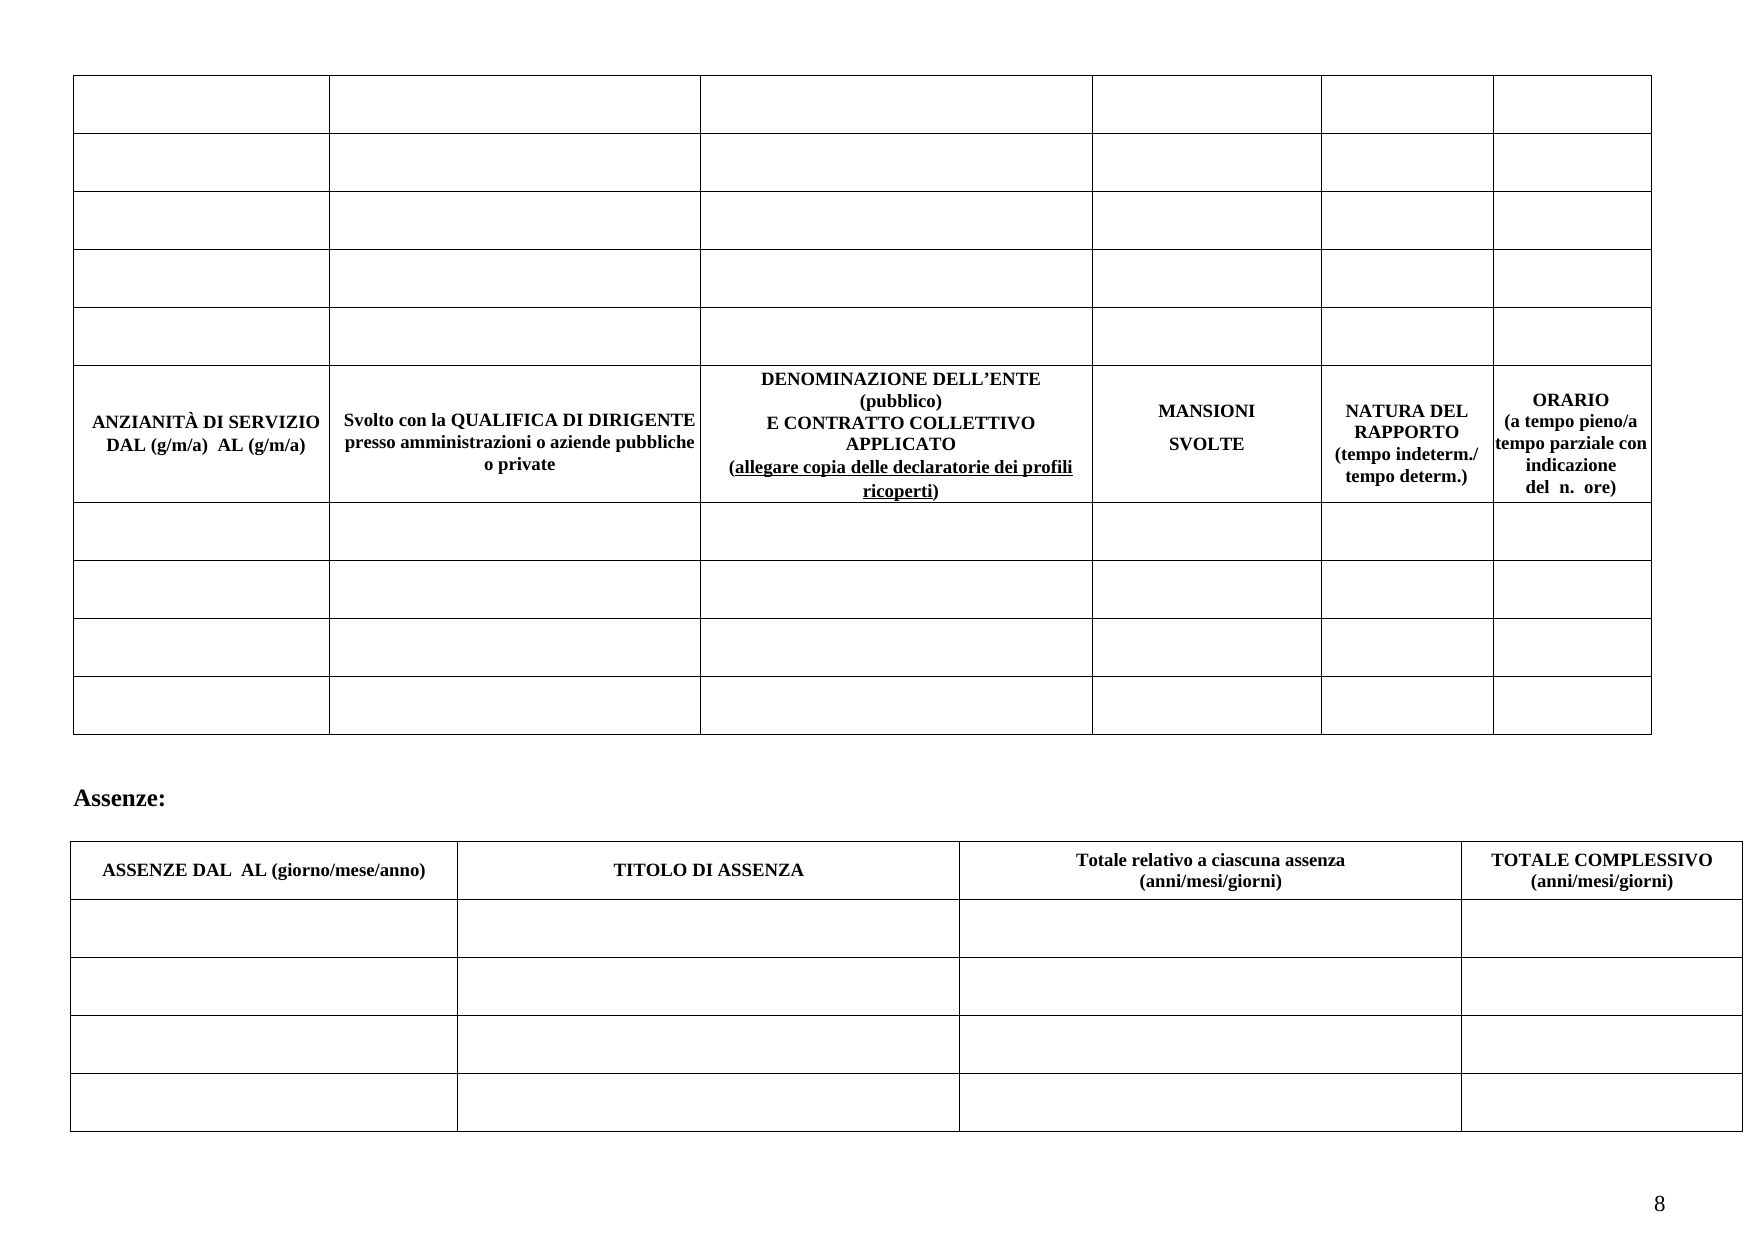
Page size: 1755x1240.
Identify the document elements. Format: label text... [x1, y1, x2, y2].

table_cell [330, 134, 700, 191]
table_cell [458, 958, 959, 1015]
table_cell [1494, 677, 1651, 734]
table_cell [960, 1074, 1461, 1131]
table_cell [330, 561, 700, 618]
table_cell [71, 1074, 457, 1131]
table_cell [1322, 76, 1493, 133]
table_cell [74, 503, 329, 560]
table_cell [1494, 134, 1651, 191]
table_cell [74, 561, 329, 618]
table_cell [1322, 250, 1493, 307]
table_cell [960, 1016, 1461, 1072]
table_cell [1322, 677, 1493, 734]
table_cell [1093, 134, 1321, 191]
table_cell [330, 619, 700, 676]
table_cell [701, 76, 1092, 133]
table_cell [1322, 134, 1493, 191]
table_cell [74, 308, 329, 365]
table_cell [71, 900, 457, 957]
table_cell [1093, 503, 1321, 560]
table_cell [330, 677, 700, 734]
table_cell [1494, 192, 1651, 249]
table_cell [458, 1074, 959, 1131]
table_cell [1322, 619, 1493, 676]
table_cell Svolto con la QUALIFICA DI DIRIGENTE presso amministrazioni o aziende pubbliche o private [330, 366, 700, 502]
table_cell [1093, 192, 1321, 249]
table_cell [330, 250, 700, 307]
table_cell [71, 1016, 457, 1072]
table_cell [701, 308, 1092, 365]
table_cell [74, 677, 329, 734]
table_cell [1494, 76, 1651, 133]
table_cell [1462, 1016, 1742, 1072]
table_cell [1093, 76, 1321, 133]
table_cell NATURA DEL RAPPORTO (tempo indeterm./ tempo determ.) [1322, 366, 1493, 502]
table_cell [1494, 250, 1651, 307]
table_cell [1494, 619, 1651, 676]
table_cell [1462, 900, 1742, 957]
table_cell [458, 900, 959, 957]
table_header TOTALE COMPLESSIVO (anni/mesi/giorni) [1462, 842, 1742, 899]
table_cell [74, 76, 329, 133]
table_cell [1494, 503, 1651, 560]
table_cell [1462, 1074, 1742, 1131]
table_cell [1093, 308, 1321, 365]
table_cell MANSIONI SVOLTE [1093, 366, 1321, 502]
table_cell [701, 619, 1092, 676]
table_cell ORARIO (a tempo pieno/a tempo parziale con indicazione del n. ore) [1494, 366, 1651, 502]
table_cell [74, 134, 329, 191]
table_cell [330, 308, 700, 365]
table_cell [701, 250, 1092, 307]
table_header ASSENZE DAL AL (giorno/mese/anno) [71, 842, 457, 899]
table_cell [1322, 503, 1493, 560]
table_cell [74, 619, 329, 676]
table_cell DENOMINAZIONE DELL’ENTE (pubblico) E CONTRATTO COLLETTIVO APPLICATO (allegare copia delle declaratorie dei profili ricoperti) [701, 366, 1092, 502]
table_cell [1093, 677, 1321, 734]
table_cell [71, 958, 457, 1015]
table_cell [74, 250, 329, 307]
table_cell [701, 677, 1092, 734]
table_cell [1322, 308, 1493, 365]
table_cell [960, 900, 1461, 957]
table_cell [330, 76, 700, 133]
table_cell [1494, 308, 1651, 365]
table_cell [1322, 192, 1493, 249]
text Assenze: [73, 783, 1650, 812]
table_cell [701, 192, 1092, 249]
table_cell [701, 503, 1092, 560]
table_cell [1093, 561, 1321, 618]
table_cell [74, 192, 329, 249]
table_cell [330, 192, 700, 249]
table_cell [960, 958, 1461, 1015]
table_cell [1093, 250, 1321, 307]
table_cell ANZIANITÀ DI SERVIZIO DAL (g/m/a) AL (g/m/a) [74, 366, 329, 502]
table_cell [1462, 958, 1742, 1015]
table_cell [1093, 619, 1321, 676]
table_cell [330, 503, 700, 560]
table_cell [1322, 561, 1493, 618]
table_cell [701, 134, 1092, 191]
table_header Totale relativo a ciascuna assenza (anni/mesi/giorni) [960, 842, 1461, 899]
table_cell [458, 1016, 959, 1072]
table_cell [701, 561, 1092, 618]
table_cell [1494, 561, 1651, 618]
table_header TITOLO DI ASSENZA [458, 842, 959, 899]
